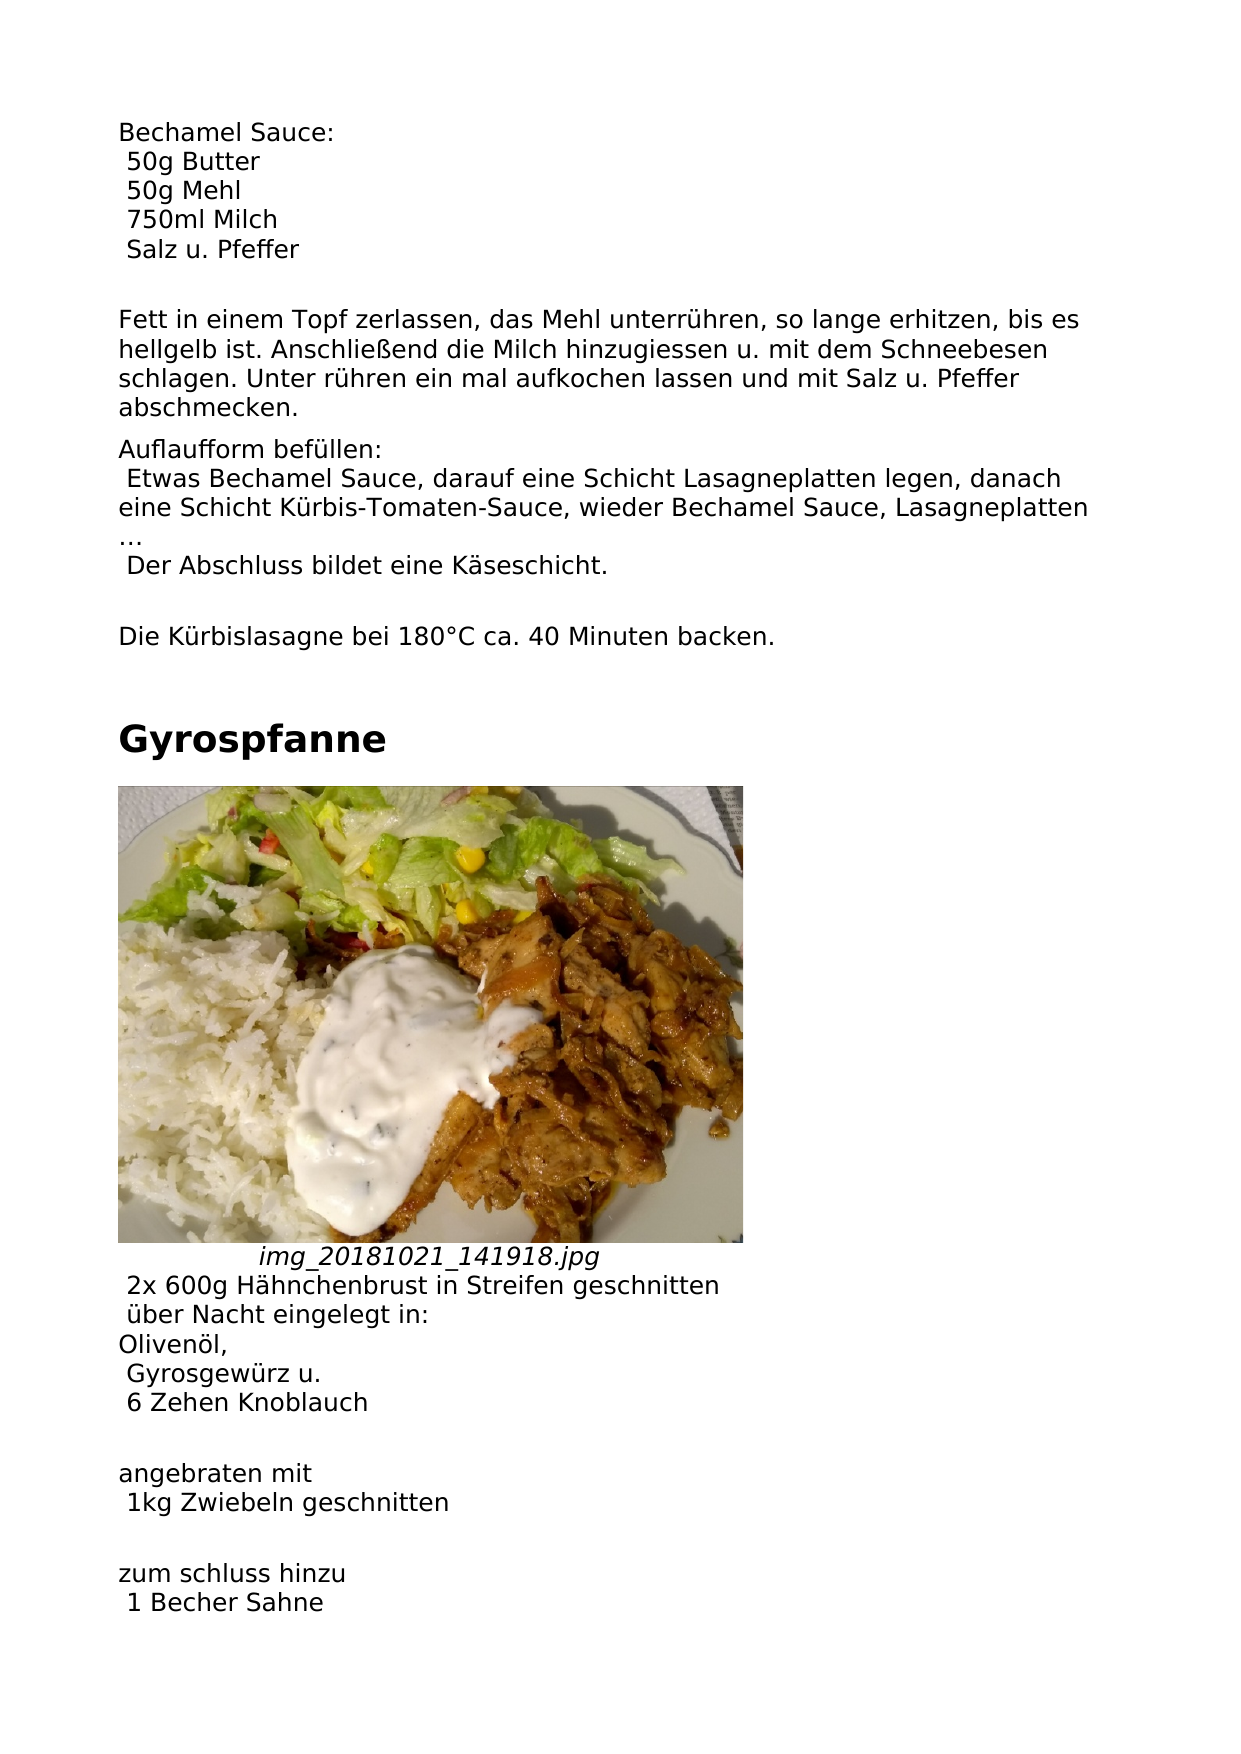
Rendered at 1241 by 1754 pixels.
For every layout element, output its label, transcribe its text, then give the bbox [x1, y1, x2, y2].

text zum schluss hinzu 1 Becher Sahne [118, 1559, 1122, 1617]
text Fett in einem Topf zerlassen, das Mehl unterrühren, so lange erhitzen, bis es hellgelb ist. Anschließend die Milch hinzugiessen u. mit dem Schneebesen schlagen. Unter rühren ein mal aufkochen lassen und mit Salz u. Pfeffer abschmecken. [118, 306, 1122, 422]
picture [118, 786, 744, 1243]
text Bechamel Sauce: 50g Butter 50g Mehl 750ml Milch Salz u. Pfeffer [118, 118, 1122, 293]
text angebraten mit 1kg Zwiebeln geschnitten [118, 1459, 1122, 1546]
text 2x 600g Hähnchenbrust in Streifen geschnitten über Nacht eingelegt in: Olivenöl, Gyrosgewürz u. 6 Zehen Knoblauch [118, 774, 1122, 1446]
text img_20181021_141918.jpg [118, 1243, 743, 1271]
text Auflaufform befüllen: Etwas Bechamel Sauce, darauf eine Schicht Lasagneplatten legen, danach eine Schicht Kürbis-Tomaten-Sauce, wieder Bechamel Sauce, Lasagneplatten … Der Abschluss bildet eine Käseschicht. [118, 435, 1122, 610]
subtitle Gyrospfanne [118, 718, 1122, 762]
text Die Kürbislasagne bei 180°C ca. 40 Minuten backen. [118, 622, 1122, 681]
